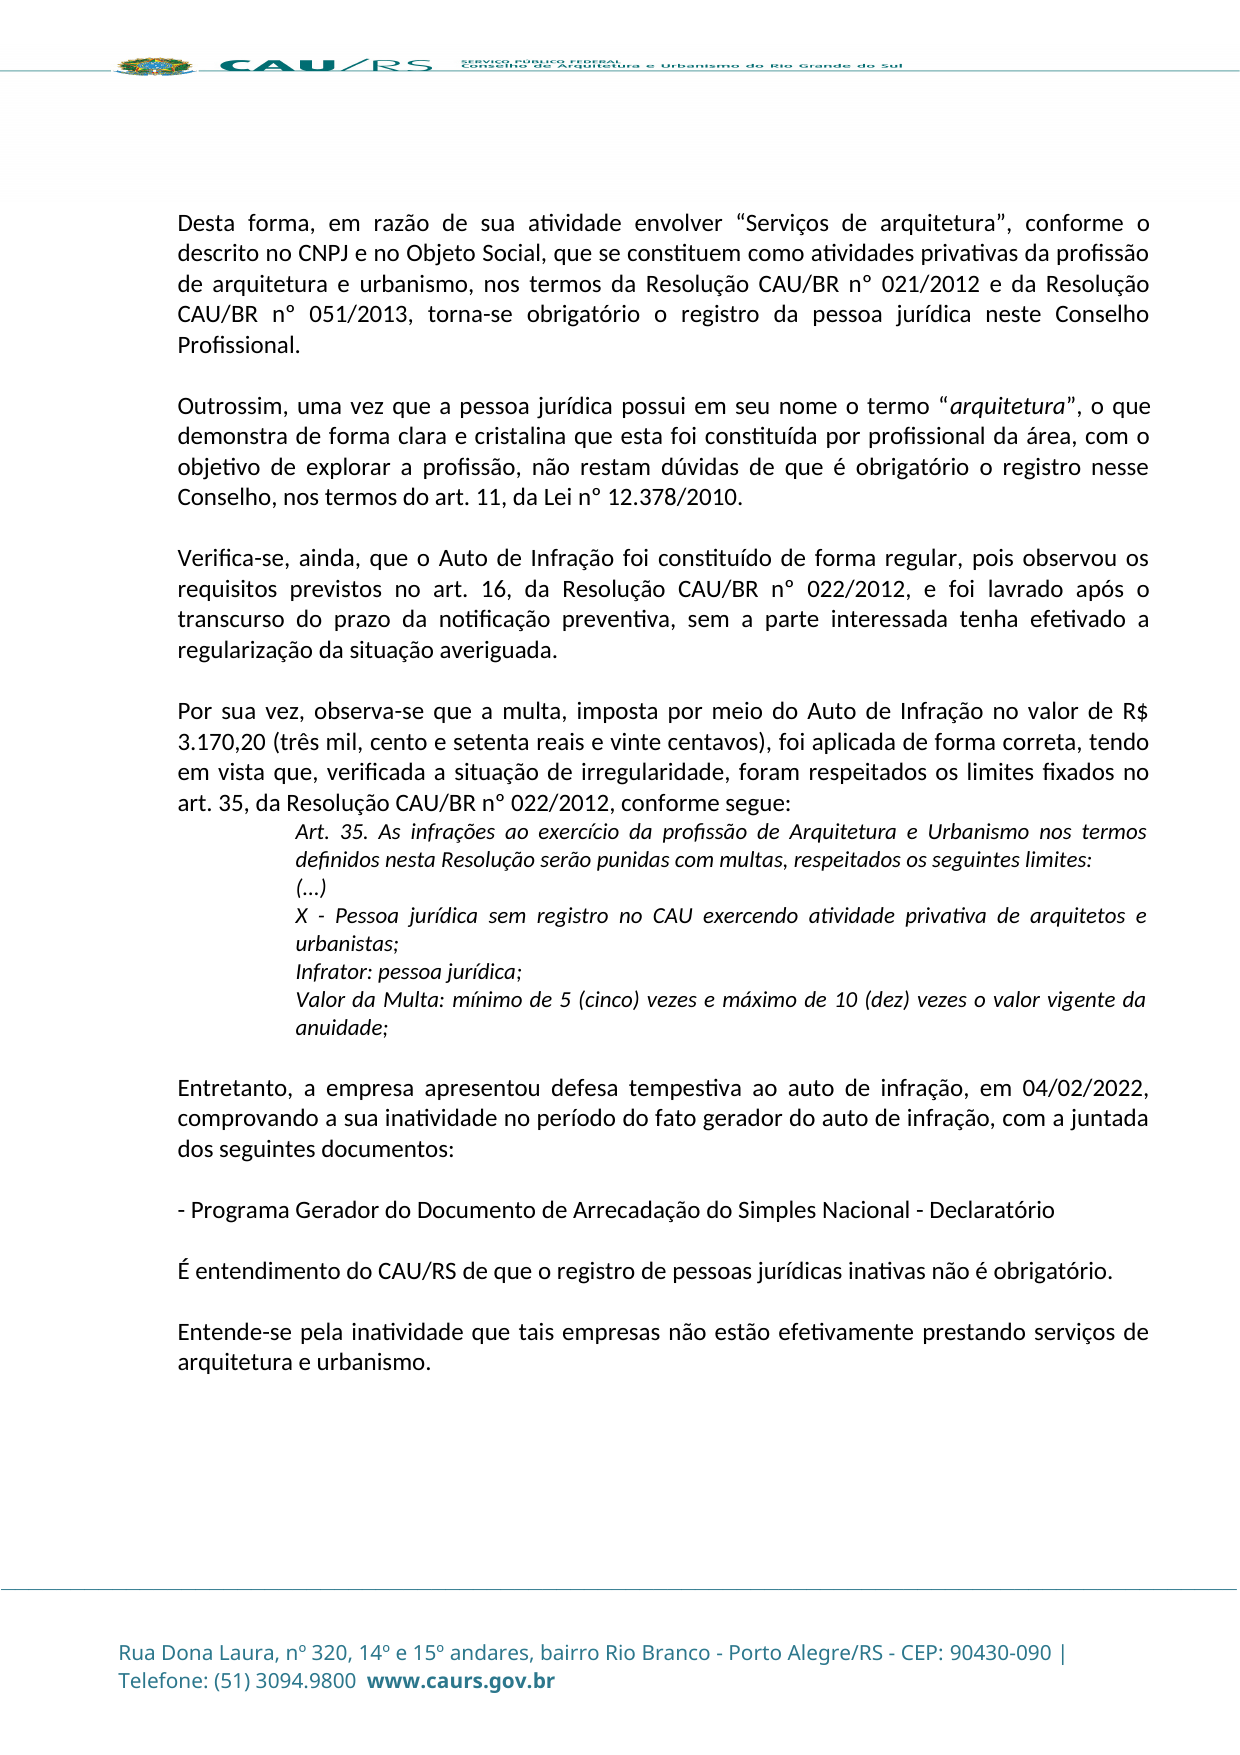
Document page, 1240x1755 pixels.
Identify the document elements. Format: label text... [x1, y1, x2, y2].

text Entretanto, a empresa apresentou defesa tempestiva ao auto de infração, em 04/02/2022, comprovando a sua inatividade no período do fato gerador do auto de infração, com a juntada dos seguintes documentos: [177, 1072, 1151, 1163]
text Valor da Multa: mínimo de 5 (cinco) vezes e máximo de 10 (dez) vezes o valor vigente da anuidade; [295, 985, 1151, 1041]
text - Programa Gerador do Documento de Arrecadação do Simples Nacional - Declaratório [177, 1194, 1151, 1224]
text X - Pessoa jurídica sem registro no CAU exercendo atividade privativa de arquitetos e urbanistas; [295, 901, 1151, 957]
text É entendimento do CAU/RS de que o registro de pessoas jurídicas inativas não é obrigatório. [177, 1255, 1151, 1286]
text Entende-se pela inatividade que tais empresas não estão efetivamente prestando serviços de arquitetura e urbanismo. [177, 1316, 1151, 1377]
text Art. 35. As infrações ao exercício da profissão de Arquitetura e Urbanismo nos termos definidos nesta Resolução serão punidas com multas, respeitados os seguintes limites: [295, 817, 1151, 873]
text Verifica-se, ainda, que o Auto de Infração foi constituído de forma regular, pois observou os requisitos previstos no art. 16, da Resolução CAU/BR nº 022/2012, e foi lavrado após o transcurso do prazo da notificação preventiva, sem a parte interessada tenha efetivado a regularização da situação averiguada. [177, 542, 1151, 664]
text Infrator: pessoa jurídica; [295, 957, 1151, 985]
text Outrossim, uma vez que a pessoa jurídica possui em seu nome o termo “arquitetura”, o que demonstra de forma clara e cristalina que esta foi constituída por profissional da área, com o objetivo de explorar a profissão, não restam dúvidas de que é obrigatório o registro nesse Conselho, nos termos do art. 11, da Lei nº 12.378/2010. [177, 390, 1151, 512]
text (...) [295, 873, 1151, 901]
text Por sua vez, observa-se que a multa, imposta por meio do Auto de Infração no valor de R$ 3.170,20 (três mil, cento e setenta reais e vinte centavos), foi aplicada de forma correta, tendo em vista que, verificada a situação de irregularidade, foram respeitados os limites fixados no art. 35, da Resolução CAU/BR nº 022/2012, conforme segue: [177, 695, 1151, 817]
text Desta forma, em razão de sua atividade envolver “Serviços de arquitetura”, conforme o descrito no CNPJ e no Objeto Social, que se constituem como atividades privativas da profissão de arquitetura e urbanismo, nos termos da Resolução CAU/BR nº 021/2012 e da Resolução CAU/BR nº 051/2013, torna-se obrigatório o registro da pessoa jurídica neste Conselho Profissional. [177, 207, 1151, 359]
